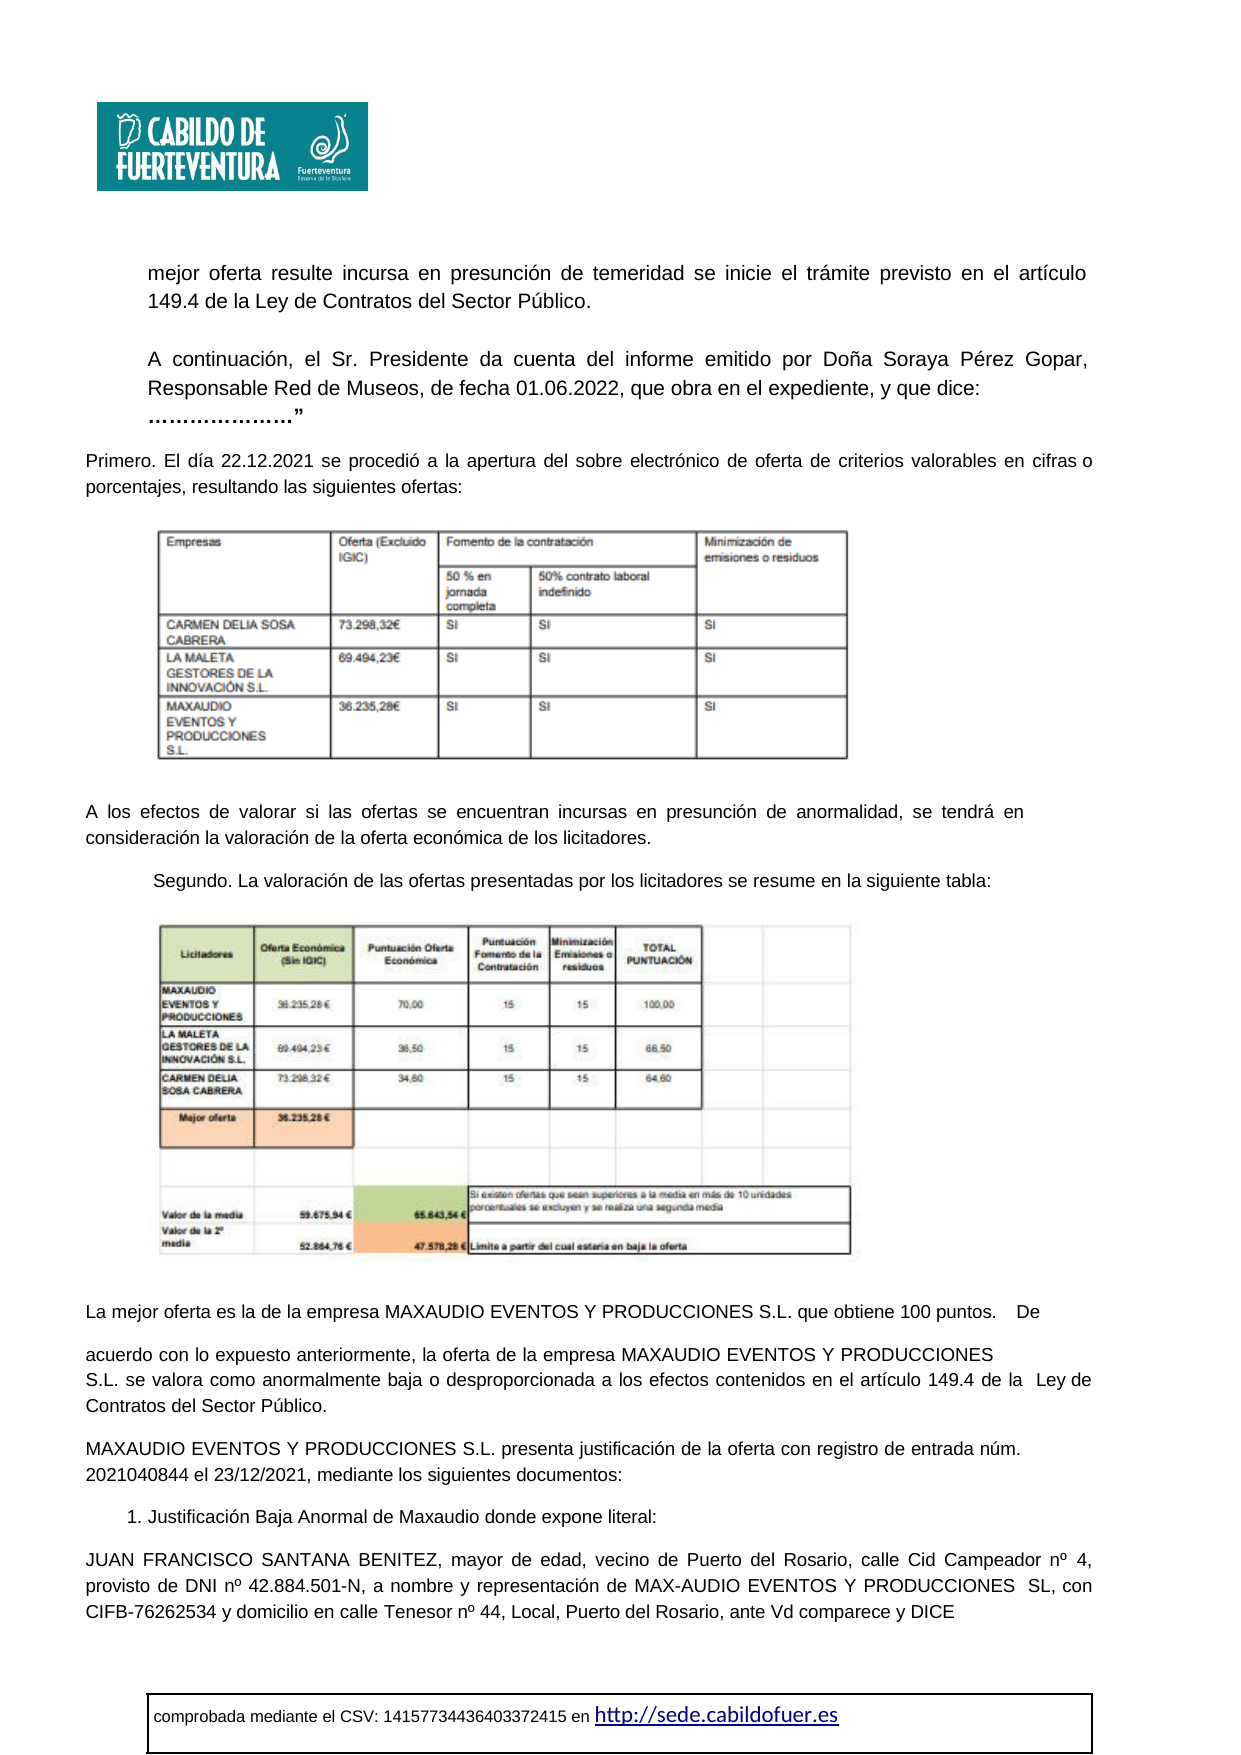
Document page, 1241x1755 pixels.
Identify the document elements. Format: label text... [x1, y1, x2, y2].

text Segundo. La valoración de las ofertas presentadas por los licitadores se resume en la siguiente tabla: [153, 869, 1107, 891]
text S.L. se valora como anormalmente baja o desproporcionada a los efectos contenidos en el artículo 149.4 de la Ley de Contratos del Sector Público. [85, 1369, 1093, 1417]
text A continuación, el Sr. Presidente da cuenta del informe emitido por Doña Soraya Pérez Gopar, Responsable Red de Museos, de fecha 01.06.2022, que obra en el expediente, y que dice: [147, 347, 1093, 399]
text 149.4 de la Ley de Contratos del Sector Público. [147, 289, 1107, 313]
text …………………” [147, 404, 1107, 428]
text MAXAUDIO EVENTOS Y PRODUCCIONES S.L. presenta justificación de la oferta con registro de entrada núm. 2021040844 el 23/12/2021, mediante los siguientes documentos: [85, 1438, 1093, 1485]
list Justificación Baja Anormal de Maxaudio donde expone literal: [127, 1506, 1107, 1528]
text A los efectos de valorar si las ofertas se encuentran incursas en presunción de anormalidad, se tendrá en consideración la valoración de la oferta económica de los licitadores. [85, 801, 1093, 848]
text mejor oferta resulte incursa en presunción de temeridad se inicie el trámite previsto en el artículo [147, 260, 1107, 284]
text Primero. El día 22.12.2021 se procedió a la apertura del sobre electrónico de oferta de criterios valorables en cifras o porcentajes, resultando las siguientes ofertas: [85, 450, 1093, 497]
text JUAN FRANCISCO SANTANA BENITEZ, mayor de edad, vecino de Puerto del Rosario, calle Cid Campeador nº 4, provisto de DNI nº 42.884.501-N, a nombre y representación de MAX-AUDIO EVENTOS Y PRODUCCIONES SL, con CIFB-76262534 y domicilio en calle Tenesor nº 44, Local, Puerto del Rosario, ante Vd comparece y DICE [85, 1549, 1093, 1622]
text La mejor oferta es la de la empresa MAXAUDIO EVENTOS Y PRODUCCIONES S.L. que obtiene 100 puntos. De acuerdo con lo expuesto anteriormente, la oferta de la empresa MAXAUDIO EVENTOS Y PRODUCCIONES [85, 1279, 1093, 1365]
